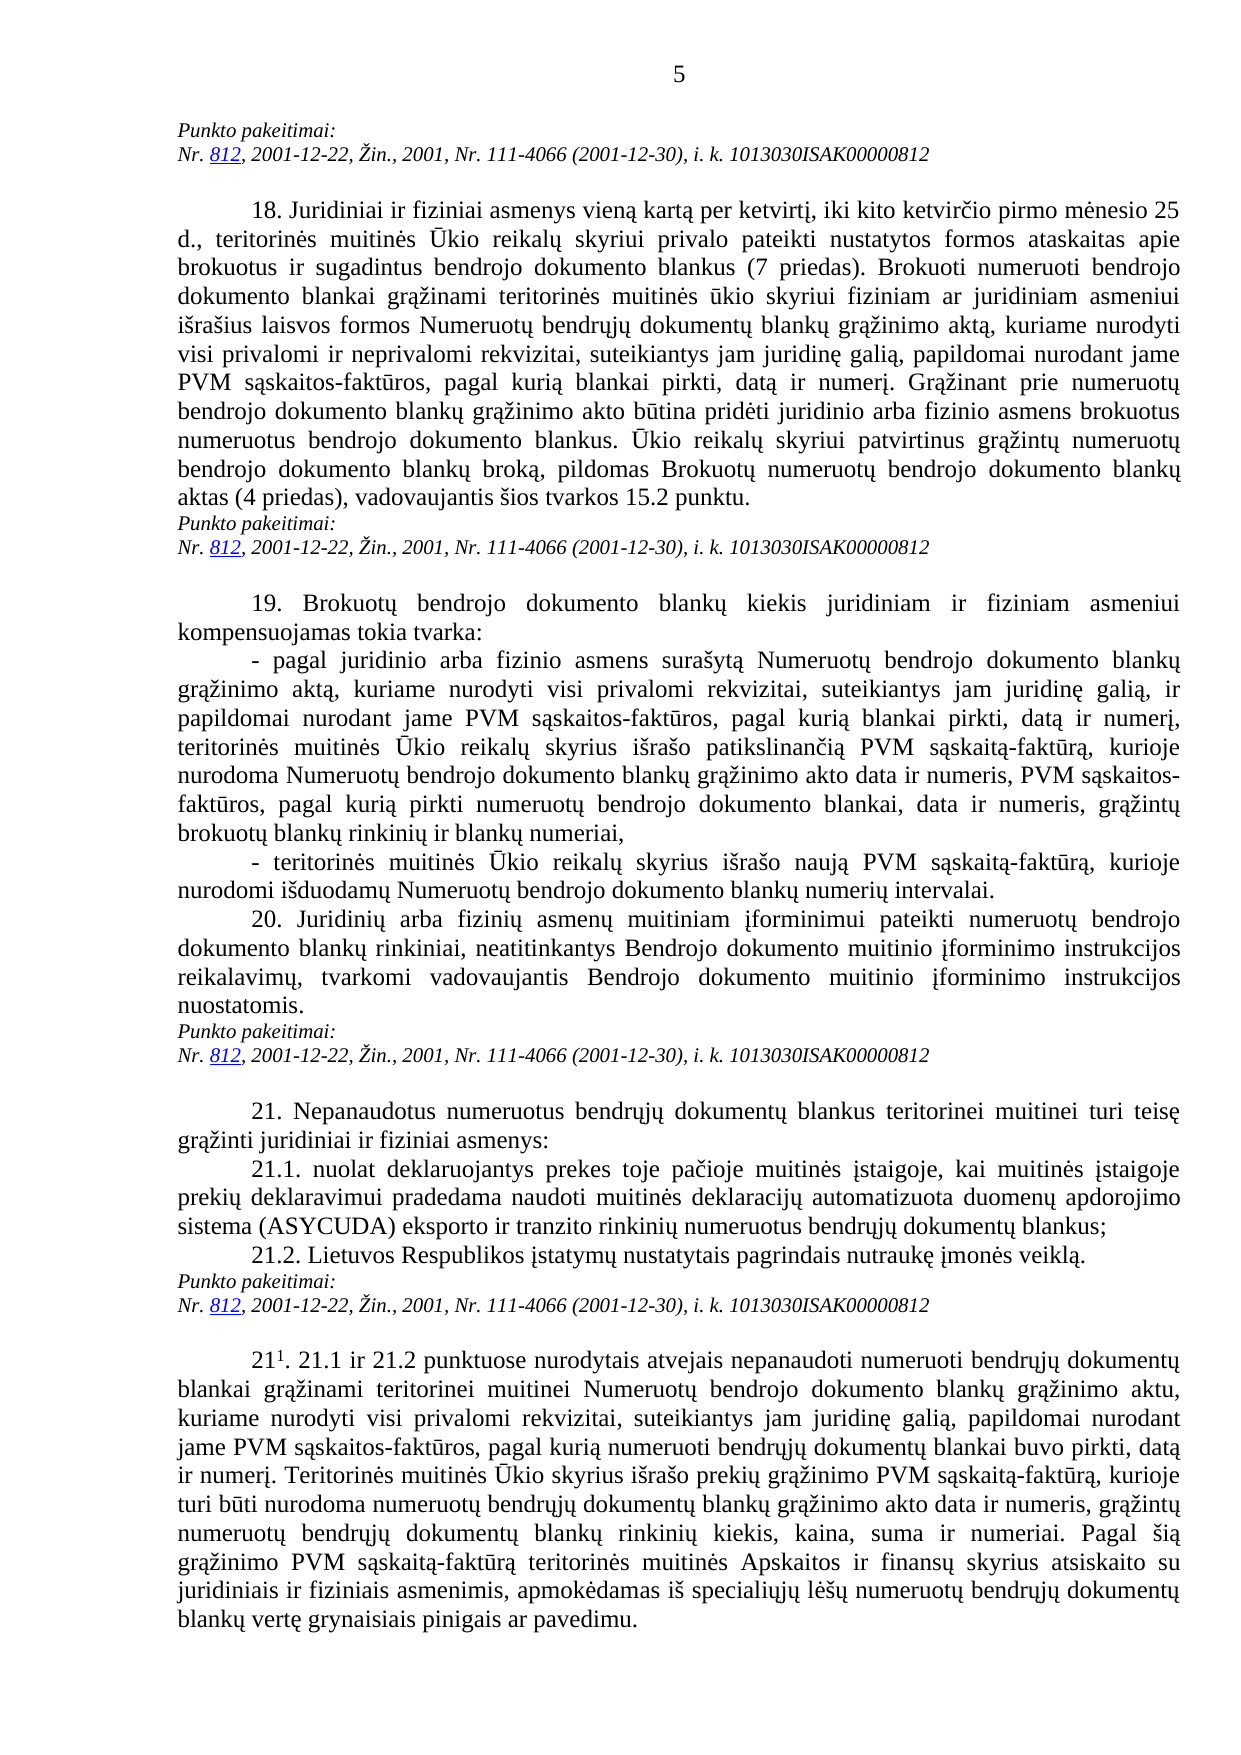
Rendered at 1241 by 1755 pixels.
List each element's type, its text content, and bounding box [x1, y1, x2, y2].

text 21. Nepanaudotus numeruotus bendrųjų dokumentų blankus teritorinei muitinei turi teisę grąžinti juridiniai ir fiziniai asmenys: [177, 1096, 1181, 1154]
text 20. Juridinių arba fizinių asmenų muitiniam įforminimui pateikti numeruotų bendrojo dokumento blankų rinkiniai, neatitinkantys Bendrojo dokumento muitinio įforminimo instrukcijos reikalavimų, tvarkomi vadovaujantis Bendrojo dokumento muitinio įforminimo instrukcijos nuostatomis. [177, 904, 1181, 1019]
text Punkto pakeitimai: [177, 511, 1181, 535]
text - pagal juridinio arba fizinio asmens surašytą Numeruotų bendrojo dokumento blankų grąžinimo aktą, kuriame nurodyti visi privalomi rekvizitai, suteikiantys jam juridinę galią, ir papildomai nurodant jame PVM sąskaitos-faktūros, pagal kurią blankai pirkti, datą ir numerį, teritorinės muitinės Ūkio reikalų skyrius išrašo patikslinančią PVM sąskaitą-faktūrą, kurioje nurodoma Numeruotų bendrojo dokumento blankų grąžinimo akto data ir numeris, PVM sąskaitos-faktūros, pagal kurią pirkti numeruotų bendrojo dokumento blankai, data ir numeris, grąžintų brokuotų blankų rinkinių ir blankų numeriai, [177, 646, 1181, 847]
text 21.2. Lietuvos Respublikos įstatymų nustatytais pagrindais nutraukę įmonės veiklą. [177, 1240, 1181, 1269]
text Nr. 812, 2001-12-22, Žin., 2001, Nr. 111-4066 (2001-12-30), i. k. 1013030ISAK00000812 [177, 142, 1181, 166]
text Nr. 812, 2001-12-22, Žin., 2001, Nr. 111-4066 (2001-12-30), i. k. 1013030ISAK00000812 [177, 1293, 1181, 1317]
text Punkto pakeitimai: [177, 118, 1181, 142]
text Punkto pakeitimai: [177, 1019, 1181, 1043]
text - teritorinės muitinės Ūkio reikalų skyrius išrašo naują PVM sąskaitą-faktūrą, kurioje nurodomi išduodamų Numeruotų bendrojo dokumento blankų numerių intervalai. [177, 847, 1181, 904]
text Nr. 812, 2001-12-22, Žin., 2001, Nr. 111-4066 (2001-12-30), i. k. 1013030ISAK00000812 [177, 1043, 1181, 1067]
text Punkto pakeitimai: [177, 1269, 1181, 1293]
text 19. Brokuotų bendrojo dokumento blankų kiekis juridiniam ir fiziniam asmeniui kompensuojamas tokia tvarka: [177, 588, 1181, 646]
text 211. 21.1 ir 21.2 punktuose nurodytais atvejais nepanaudoti numeruoti bendrųjų dokumentų blankai grąžinami teritorinei muitinei Numeruotų bendrojo dokumento blankų grąžinimo aktu, kuriame nurodyti visi privalomi rekvizitai, suteikiantys jam juridinę galią, papildomai nurodant jame PVM sąskaitos-faktūros, pagal kurią numeruoti bendrųjų dokumentų blankai buvo pirkti, datą ir numerį. Teritorinės muitinės Ūkio skyrius išrašo prekių grąžinimo PVM sąskaitą-faktūrą, kurioje turi būti nurodoma numeruotų bendrųjų dokumentų blankų grąžinimo akto data ir numeris, grąžintų numeruotų bendrųjų dokumentų blankų rinkinių kiekis, kaina, suma ir numeriai. Pagal šią grąžinimo PVM sąskaitą-faktūrą teritorinės muitinės Apskaitos ir finansų skyrius atsiskaito su juridiniais ir fiziniais asmenimis, apmokėdamas iš specialiųjų lėšų numeruotų bendrųjų dokumentų blankų vertę grynaisiais pinigais ar pavedimu. [177, 1346, 1181, 1633]
text 21.1. nuolat deklaruojantys prekes toje pačioje muitinės įstaigoje, kai muitinės įstaigoje prekių deklaravimui pradedama naudoti muitinės deklaracijų automatizuota duomenų apdorojimo sistema (ASYCUDA) eksporto ir tranzito rinkinių numeruotus bendrųjų dokumentų blankus; [177, 1154, 1181, 1240]
text Nr. 812, 2001-12-22, Žin., 2001, Nr. 111-4066 (2001-12-30), i. k. 1013030ISAK00000812 [177, 535, 1181, 559]
text 18. Juridiniai ir fiziniai asmenys vieną kartą per ketvirtį, iki kito ketvirčio pirmo mėnesio 25 d., teritorinės muitinės Ūkio reikalų skyriui privalo pateikti nustatytos formos ataskaitas apie brokuotus ir sugadintus bendrojo dokumento blankus (7 priedas). Brokuoti numeruoti bendrojo dokumento blankai grąžinami teritorinės muitinės ūkio skyriui fiziniam ar juridiniam asmeniui išrašius laisvos formos Numeruotų bendrųjų dokumentų blankų grąžinimo aktą, kuriame nurodyti visi privalomi ir neprivalomi rekvizitai, suteikiantys jam juridinę galią, papildomai nurodant jame PVM sąskaitos-faktūros, pagal kurią blankai pirkti, datą ir numerį. Grąžinant prie numeruotų bendrojo dokumento blankų grąžinimo akto būtina pridėti juridinio arba fizinio asmens brokuotus numeruotus bendrojo dokumento blankus. Ūkio reikalų skyriui patvirtinus grąžintų numeruotų bendrojo dokumento blankų broką, pildomas Brokuotų numeruotų bendrojo dokumento blankų aktas (4 priedas), vadovaujantis šios tvarkos 15.2 punktu. [177, 195, 1181, 511]
